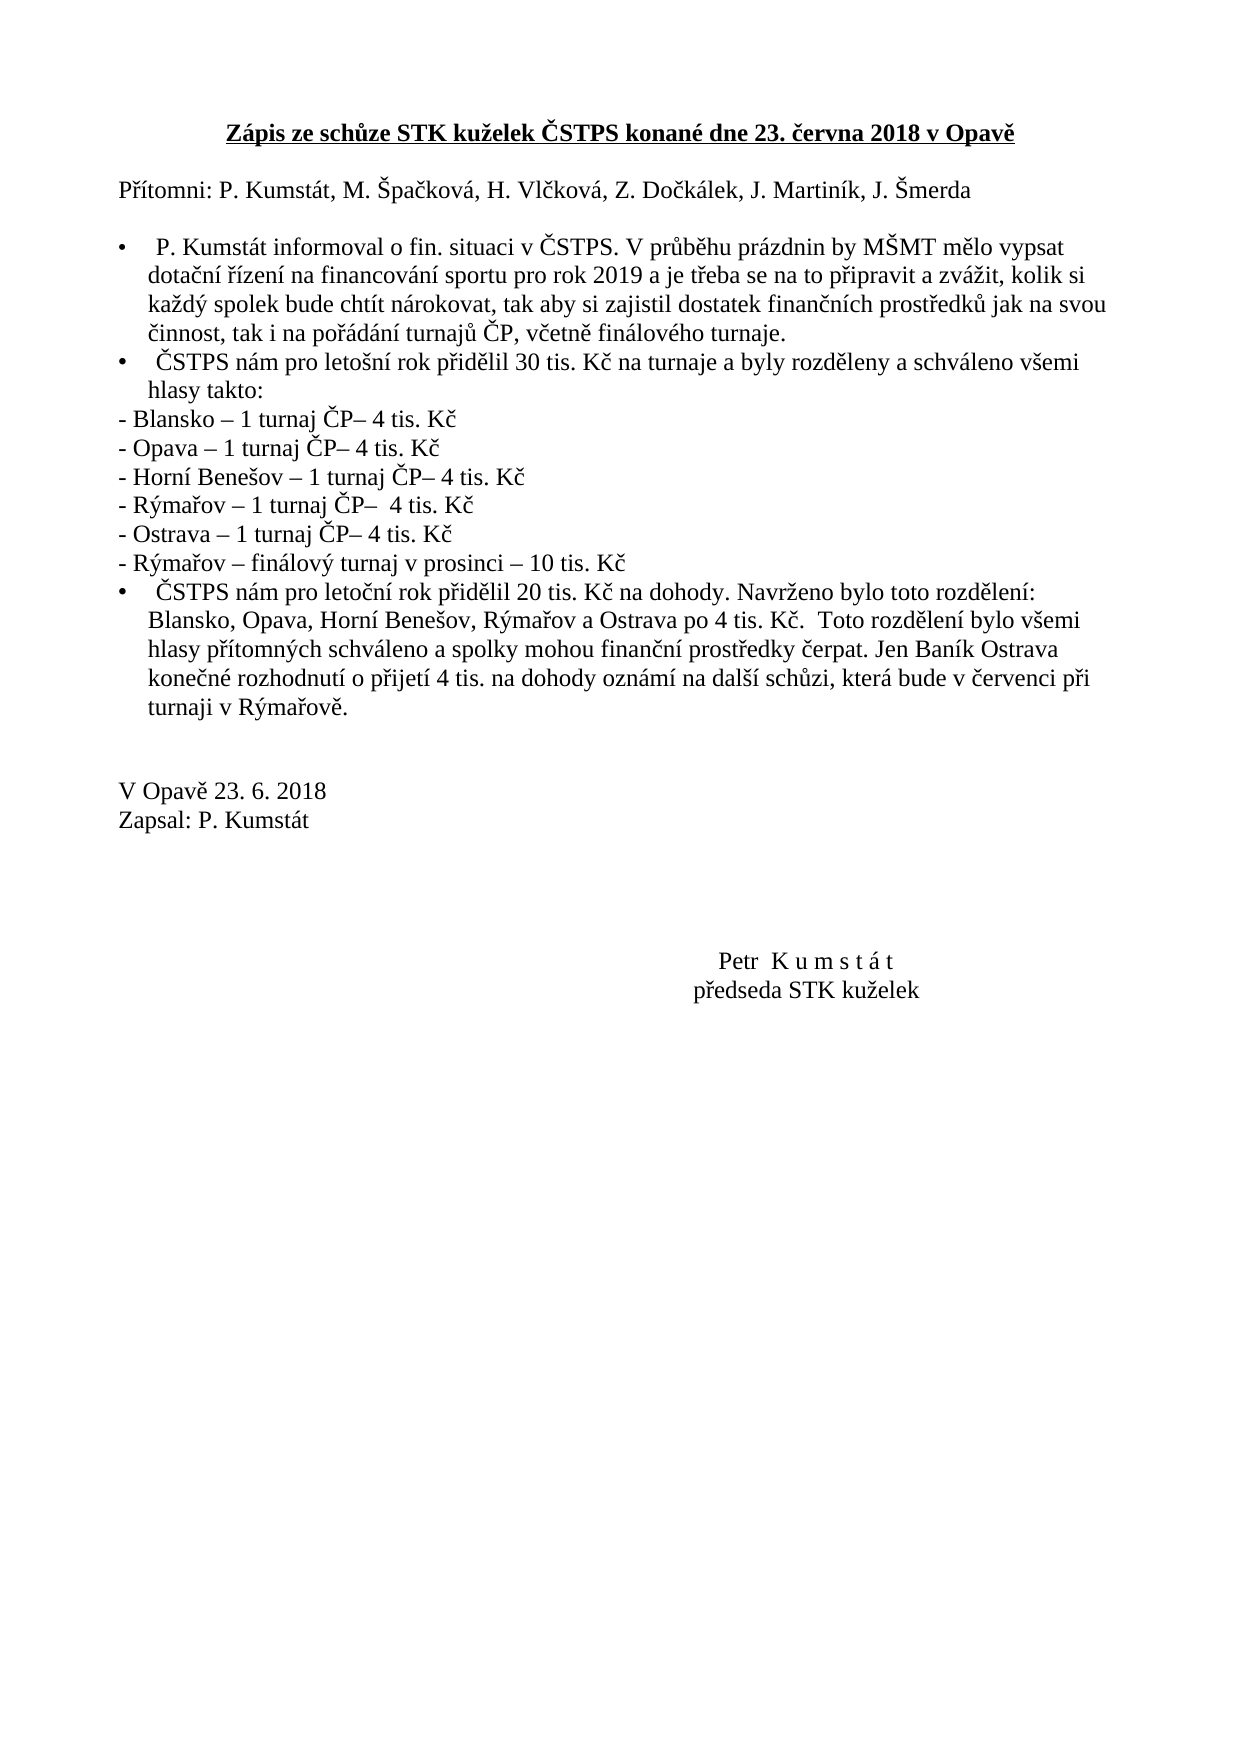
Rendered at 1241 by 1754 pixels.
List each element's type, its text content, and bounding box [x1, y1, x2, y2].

list P. Kumstát informoval o fin. situaci v ČSTPS. V průběhu prázdnin by MŠMT mělo vypsat dotační řízení na financování sportu pro rok 2019 a je třeba se na to připravit a zvážit, kolik si každý spolek bude chtít nárokovat, tak aby si zajistil dostatek finančních prostředků jak na svou činnost, tak i na pořádání turnajů ČP, včetně finálového turnaje. [110, 232, 1122, 347]
text předseda STK kuželek [118, 975, 1122, 1003]
list ČSTPS nám pro letoční rok přidělil 20 tis. Kč na dohody. Navrženo bylo toto rozdělení: Blansko, Opava, Horní Benešov, Rýmařov a Ostrava po 4 tis. Kč. Toto rozdělení bylo všemi hlasy přítomných schváleno a spolky mohou finanční prostředky čerpat. Jen Baník Ostrava konečné rozhodnutí o přijetí 4 tis. na dohody oznámí na další schůzi, která bude v červenci při turnaji v Rýmařově. [110, 577, 1122, 720]
text - Rýmařov – 1 turnaj ČP– 4 tis. Kč [118, 490, 1122, 519]
text Zapsal: P. Kumstát [118, 805, 1122, 834]
text - Horní Benešov – 1 turnaj ČP– 4 tis. Kč [118, 462, 1122, 490]
text V Opavě 23. 6. 2018 [118, 776, 1122, 805]
text - Blansko – 1 turnaj ČP– 4 tis. Kč [118, 404, 1122, 433]
text Přítomni: P. Kumstát, M. Špačková, H. Vlčková, Z. Dočkálek, J. Martiník, J. Šmerda [118, 175, 1122, 204]
text Petr K u m s t á t [118, 946, 1122, 975]
text - Opava – 1 turnaj ČP– 4 tis. Kč [118, 433, 1122, 462]
text - Rýmařov – finálový turnaj v prosinci – 10 tis. Kč [118, 548, 1122, 577]
text Zápis ze schůze STK kuželek ČSTPS konané dne 23. června 2018 v Opavě [118, 118, 1122, 147]
text - Ostrava – 1 turnaj ČP– 4 tis. Kč [118, 519, 1122, 548]
list ČSTPS nám pro letošní rok přidělil 30 tis. Kč na turnaje a byly rozděleny a schváleno všemi hlasy takto: [110, 347, 1122, 404]
